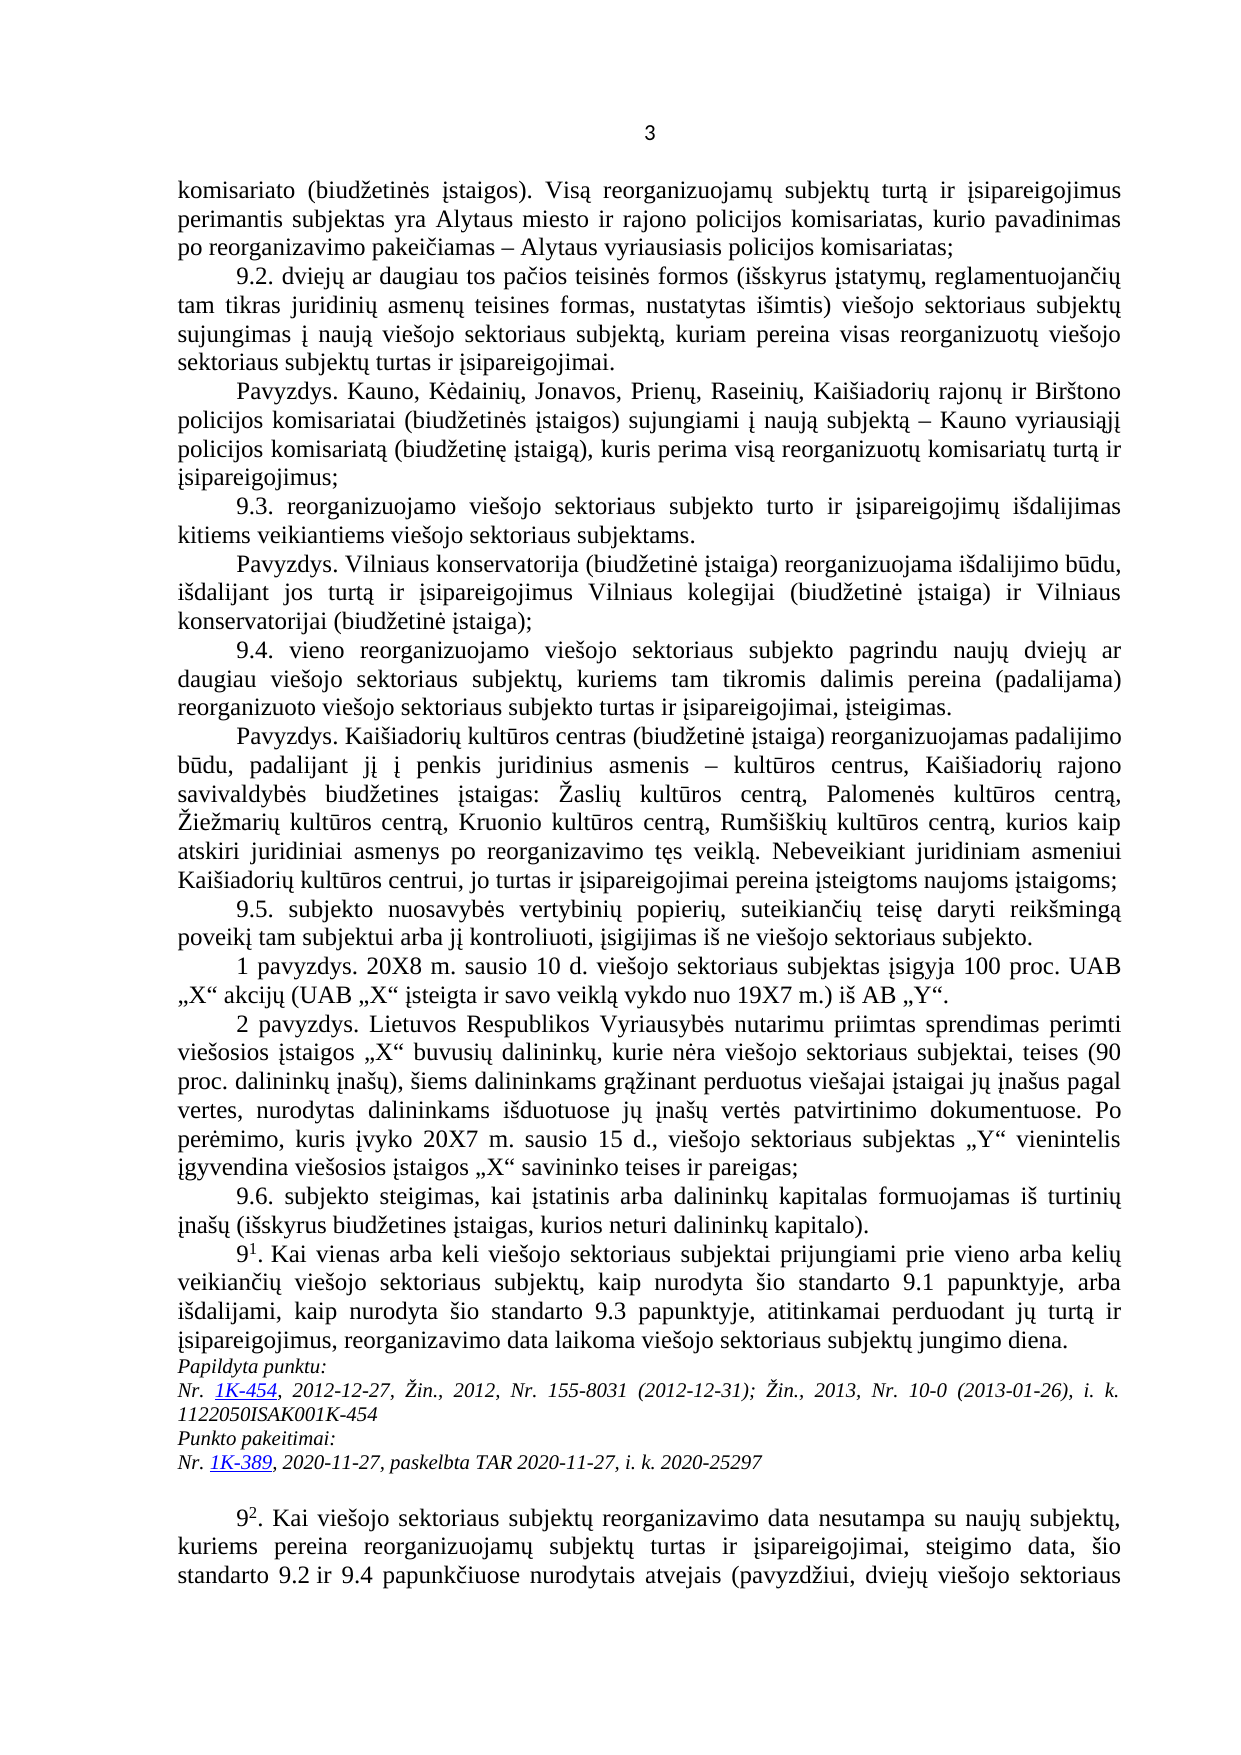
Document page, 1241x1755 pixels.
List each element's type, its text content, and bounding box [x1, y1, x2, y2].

text komisariato (biudžetinės įstaigos). Visą reorganizuojamų subjektų turtą ir įsipareigojimus perimantis subjektas yra Alytaus miesto ir rajono policijos komisariatas, kurio pavadinimas po reorganizavimo pakeičiamas – Alytaus vyriausiasis policijos komisariatas; [177, 175, 1122, 261]
text 2 pavyzdys. Lietuvos Respublikos Vyriausybės nutarimu priimtas sprendimas perimti viešosios įstaigos „X“ buvusių dalininkų, kurie nėra viešojo sektoriaus subjektai, teises (90 proc. dalininkų įnašų), šiems dalininkams grąžinant perduotus viešajai įstaigai jų įnašus pagal vertes, nurodytas dalininkams išduotuose jų įnašų vertės patvirtinimo dokumentuose. Po perėmimo, kuris įvyko 20X7 m. sausio 15 d., viešojo sektoriaus subjektas „Y“ vienintelis įgyvendina viešosios įstaigos „X“ savininko teises ir pareigas; [177, 1009, 1122, 1181]
text Papildyta punktu: [177, 1354, 1122, 1378]
text Nr. 1K-389, 2020-11-27, paskelbta TAR 2020-11-27, i. k. 2020-25297 [177, 1450, 1122, 1474]
text Nr. 1K-454, 2012-12-27, Žin., 2012, Nr. 155-8031 (2012-12-31); Žin., 2013, Nr. 10-0 (2013-01-26), i. k. 1122050ISAK001K-454 [177, 1378, 1122, 1426]
text Pavyzdys. Kaišiadorių kultūros centras (biudžetinė įstaiga) reorganizuojamas padalijimo būdu, padalijant jį į penkis juridinius asmenis – kultūros centrus, Kaišiadorių rajono savivaldybės biudžetines įstaigas: Žaslių kultūros centrą, Palomenės kultūros centrą, Žiežmarių kultūros centrą, Kruonio kultūros centrą, Rumšiškių kultūros centrą, kurios kaip atskiri juridiniai asmenys po reorganizavimo tęs veiklą. Nebeveikiant juridiniam asmeniui Kaišiadorių kultūros centrui, jo turtas ir įsipareigojimai pereina įsteigtoms naujoms įstaigoms; [177, 721, 1122, 894]
text 9.6. subjekto steigimas, kai įstatinis arba dalininkų kapitalas formuojamas iš turtinių įnašų (išskyrus biudžetines įstaigas, kurios neturi dalininkų kapitalo). [177, 1181, 1122, 1239]
text 9.4. vieno reorganizuojamo viešojo sektoriaus subjekto pagrindu naujų dviejų ar daugiau viešojo sektoriaus subjektų, kuriems tam tikromis dalimis pereina (padalijama) reorganizuoto viešojo sektoriaus subjekto turtas ir įsipareigojimai, įsteigimas. [177, 635, 1122, 721]
text 1 pavyzdys. 20X8 m. sausio 10 d. viešojo sektoriaus subjektas įsigyja 100 proc. UAB „X“ akcijų (UAB „X“ įsteigta ir savo veiklą vykdo nuo 19X7 m.) iš AB „Y“. [177, 951, 1122, 1009]
text Pavyzdys. Vilniaus konservatorija (biudžetinė įstaiga) reorganizuojama išdalijimo būdu, išdalijant jos turtą ir įsipareigojimus Vilniaus kolegijai (biudžetinė įstaiga) ir Vilniaus konservatorijai (biudžetinė įstaiga); [177, 549, 1122, 635]
text 92. Kai viešojo sektoriaus subjektų reorganizavimo data nesutampa su naujų subjektų, kuriems pereina reorganizuojamų subjektų turtas ir įsipareigojimai, steigimo data, šio standarto 9.2 ir 9.4 papunkčiuose nurodytais atvejais (pavyzdžiui, dviejų viešojo sektoriaus [177, 1503, 1122, 1589]
text 9.5. subjekto nuosavybės vertybinių popierių, suteikiančių teisę daryti reikšmingą poveikį tam subjektui arba jį kontroliuoti, įsigijimas iš ne viešojo sektoriaus subjekto. [177, 894, 1122, 951]
text 91. Kai vienas arba keli viešojo sektoriaus subjektai prijungiami prie vieno arba kelių veikiančių viešojo sektoriaus subjektų, kaip nurodyta šio standarto 9.1 papunktyje, arba išdalijami, kaip nurodyta šio standarto 9.3 papunktyje, atitinkamai perduodant jų turtą ir įsipareigojimus, reorganizavimo data laikoma viešojo sektoriaus subjektų jungimo diena. [177, 1239, 1122, 1354]
text 9.3. reorganizuojamo viešojo sektoriaus subjekto turto ir įsipareigojimų išdalijimas kitiems veikiantiems viešojo sektoriaus subjektams. [177, 491, 1122, 549]
text 9.2. dviejų ar daugiau tos pačios teisinės formos (išskyrus įstatymų, reglamentuojančių tam tikras juridinių asmenų teisines formas, nustatytas išimtis) viešojo sektoriaus subjektų sujungimas į naują viešojo sektoriaus subjektą, kuriam pereina visas reorganizuotų viešojo sektoriaus subjektų turtas ir įsipareigojimai. [177, 261, 1122, 376]
text Pavyzdys. Kauno, Kėdainių, Jonavos, Prienų, Raseinių, Kaišiadorių rajonų ir Birštono policijos komisariatai (biudžetinės įstaigos) sujungiami į naują subjektą – Kauno vyriausiąjį policijos komisariatą (biudžetinę įstaigą), kuris perima visą reorganizuotų komisariatų turtą ir įsipareigojimus; [177, 376, 1122, 491]
text Punkto pakeitimai: [177, 1426, 1122, 1450]
